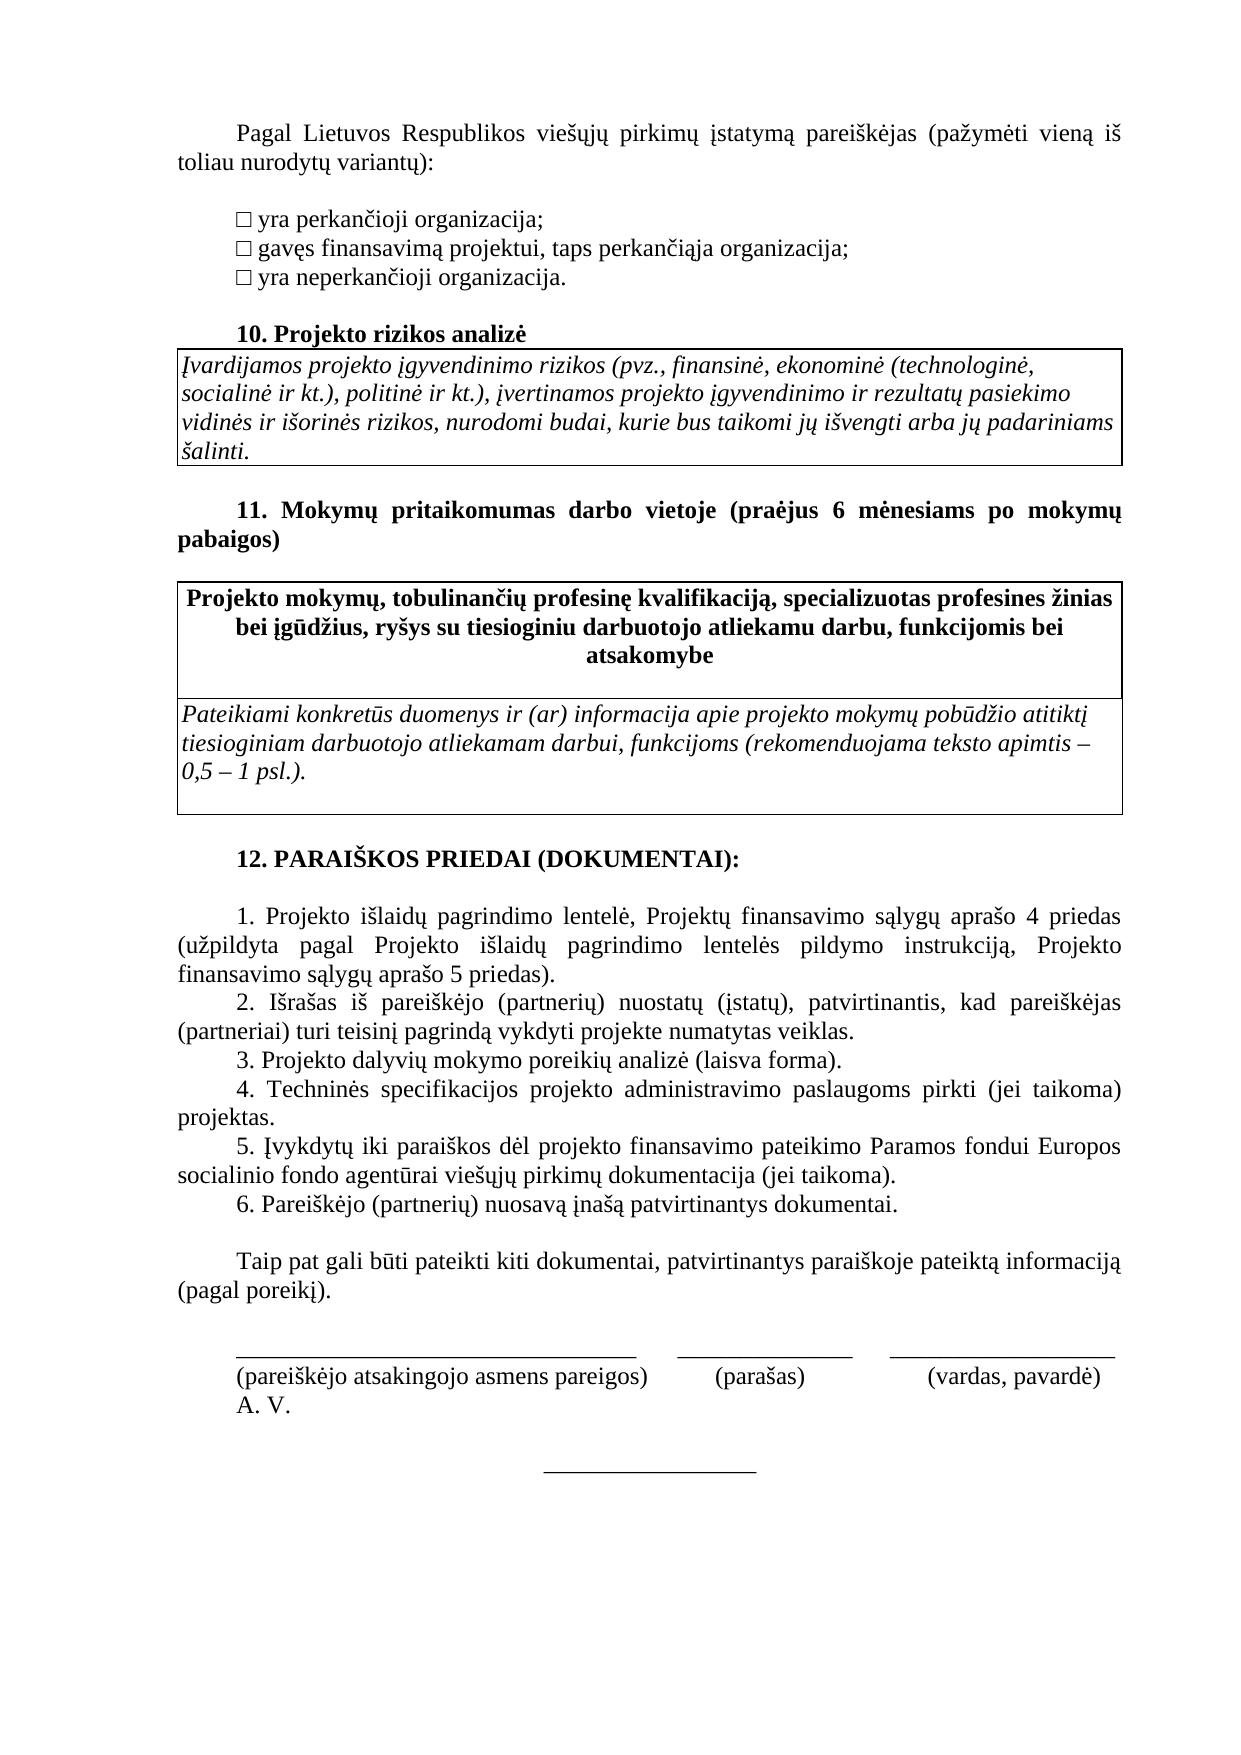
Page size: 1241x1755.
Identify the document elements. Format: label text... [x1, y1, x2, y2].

table_header Įvardijamos projekto įgyvendinimo rizikos (pvz., finansinė, ekonominė (technologinė, socialinė ir kt.), politinė ir kt.), įvertinamos projekto įgyvendinimo ir rezultatų pasiekimo vidinės ir išorinės rizikos, nurodomi budai, kurie bus taikomi jų išvengti arba jų padariniams šalinti. [178, 350, 1121, 465]
text Pagal Lietuvos Respublikos viešųjų pirkimų įstatymą pareiškėjas (pažymėti vieną iš toliau nurodytų variantų): [177, 118, 1122, 176]
text (pareiškėjo atsakingojo asmens pareigos) (parašas) (vardas, pavardė) [177, 1361, 1122, 1390]
text 4. Techninės specifikacijos projekto administravimo paslaugoms pirkti (jei taikoma) projektas. [177, 1074, 1122, 1131]
text 10. Projekto rizikos analizė [177, 319, 1122, 348]
text 12. PARAIŠKOS PRIEDAI (DOKUMENTAI): [177, 844, 1122, 872]
text 3. Projekto dalyvių mokymo poreikių analizė (laisva forma). [177, 1045, 1122, 1074]
text 6. Pareiškėjo (partnerių) nuosavą įnašą patvirtinantys dokumentai. [177, 1189, 1122, 1217]
text A. V. [177, 1390, 1122, 1419]
table_cell Pateikiami konkretūs duomenys ir (ar) informacija apie projekto mokymų pobūdžio atitiktį tiesioginiam darbuotojo atliekamam darbui, funkcijoms (rekomenduojama teksto apimtis – 0,5 – 1 psl.). [178, 699, 1122, 814]
table_header Projekto mokymų, tobulinančių profesinę kvalifikaciją, specializuotas profesines žinias bei įgūdžius, ryšys su tiesioginiu darbuotojo atliekamu darbu, funkcijomis bei atsakomybe [178, 583, 1121, 698]
text 5. Įvykdytų iki paraiškos dėl projekto finansavimo pateikimo Paramos fondui Europos socialinio fondo agentūrai viešųjų pirkimų dokumentacija (jei taikoma). [177, 1131, 1122, 1189]
text 11. Mokymų pritaikomumas darbo vietoje (praėjus 6 mėnesiams po mokymų pabaigos) [177, 495, 1122, 552]
text ________________________________ ______________ __________________ [177, 1332, 1122, 1361]
text _________________ [177, 1447, 1122, 1476]
text □[] yra perkančioji organizacija; [177, 204, 1122, 233]
text □[] gavęs finansavimą projektui, taps perkančiąja organizacija; [177, 233, 1122, 262]
text □[] yra neperkančioji organizacija. [177, 262, 1122, 291]
text 1. Projekto išlaidų pagrindimo lentelė, Projektų finansavimo sąlygų aprašo 4 priedas (užpildyta pagal Projekto išlaidų pagrindimo lentelės pildymo instrukciją, Projekto finansavimo sąlygų aprašo 5 priedas). [177, 901, 1122, 987]
text 2. Išrašas iš pareiškėjo (partnerių) nuostatų (įstatų), patvirtinantis, kad pareiškėjas (partneriai) turi teisinį pagrindą vykdyti projekte numatytas veiklas. [177, 987, 1122, 1045]
text Taip pat gali būti pateikti kiti dokumentai, patvirtinantys paraiškoje pateiktą informaciją (pagal poreikį). [177, 1246, 1122, 1304]
